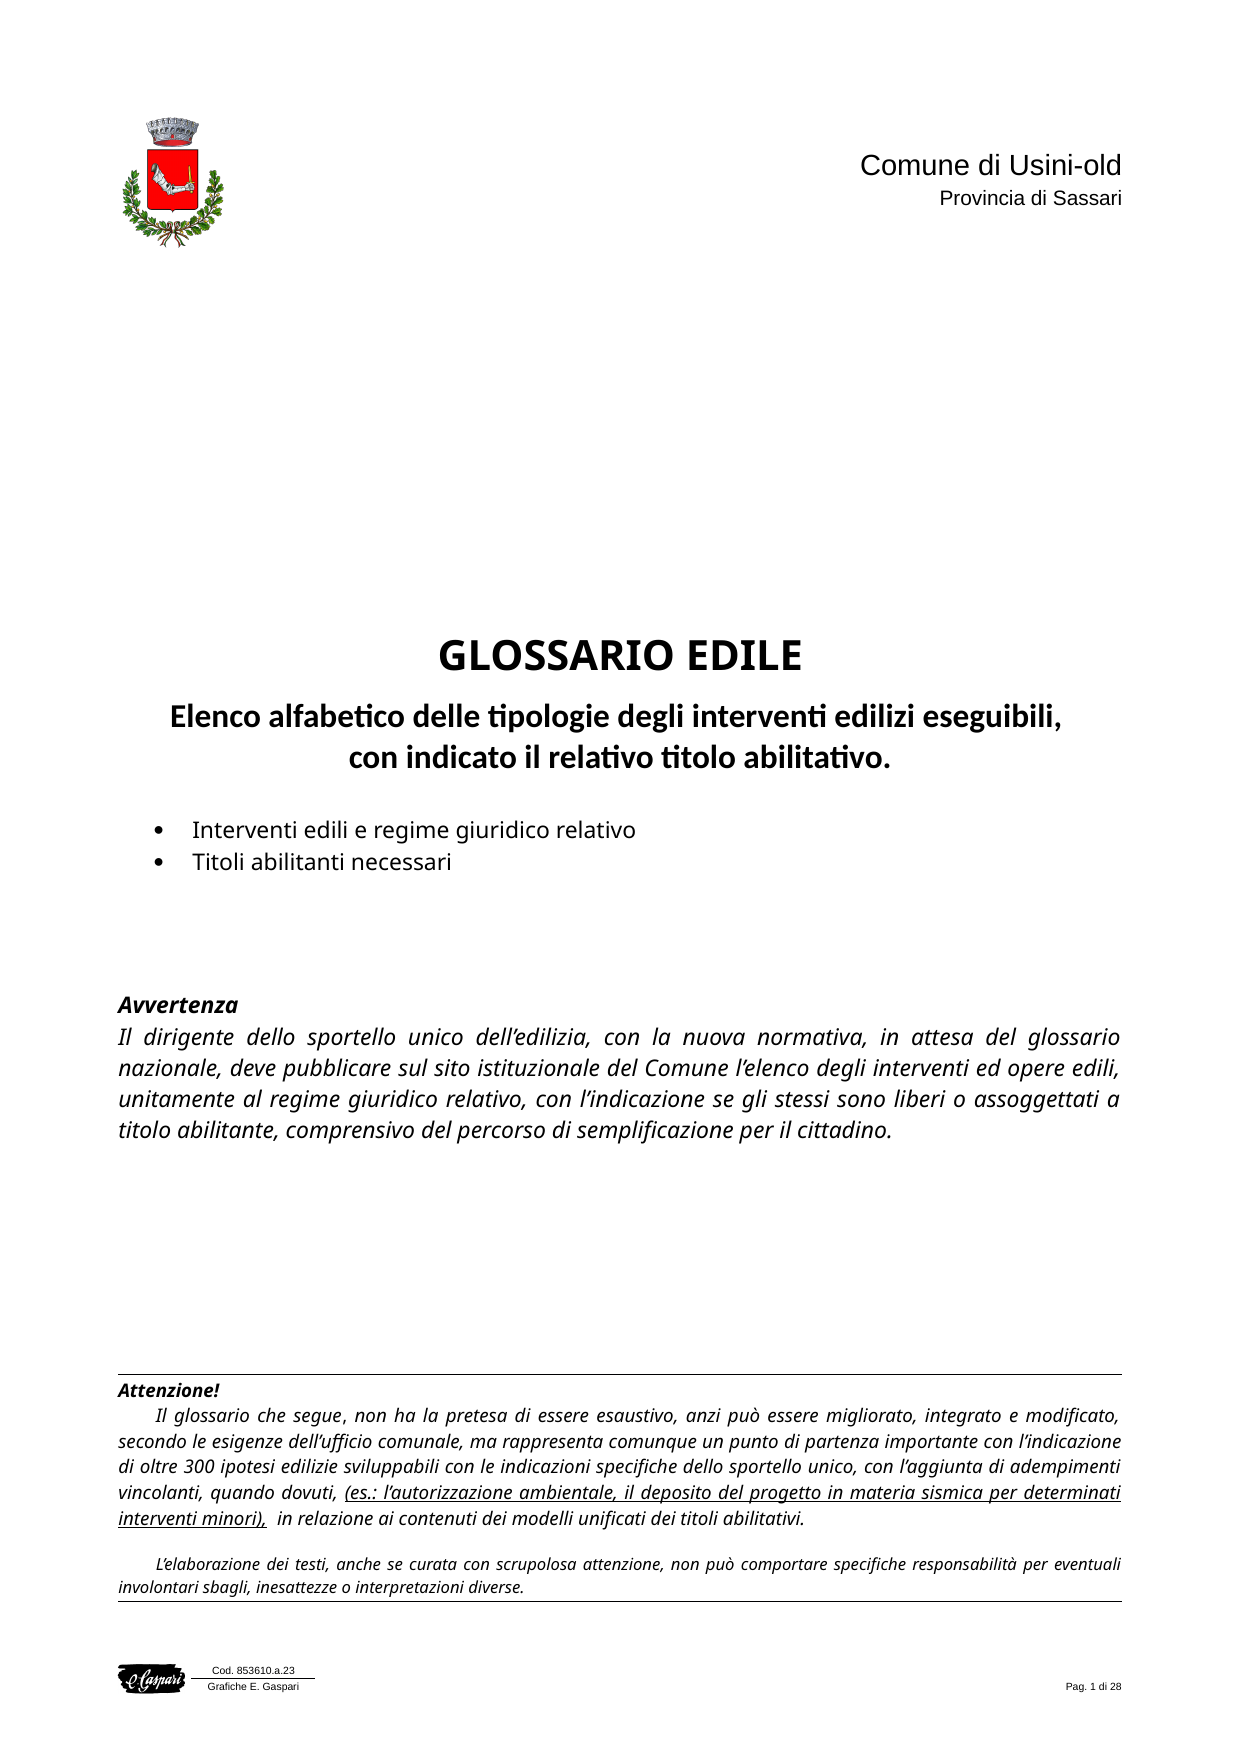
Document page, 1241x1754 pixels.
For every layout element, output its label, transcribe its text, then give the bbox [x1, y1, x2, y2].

text Comune di Usini-old [224, 148, 1122, 181]
list Interventi edili e regime giuridico relativo [154, 814, 1122, 846]
text Avvertenza [118, 989, 1122, 1021]
picture [117, 1663, 185, 1694]
text GLOSSARIO EDILE [118, 626, 1122, 683]
text Il glossario che segue, non ha la pretesa di essere esaustivo, anzi può essere migliorato, integrato e modificato, secondo le esigenze dell’ufficio comunale, ma rappresenta comunque un punto di partenza importante con l’indicazione di oltre 300 ipotesi edilizie sviluppabili con le indicazioni specifiche dello sportello unico, con l’aggiunta di adempimenti vincolanti, quando dovuti, (es.: l’autorizzazione ambientale, il deposito del progetto in materia sismica per determinati interventi minori), in relazione ai contenuti dei modelli unificati dei titoli abilitativi. [118, 1403, 1122, 1530]
picture [122, 117, 224, 248]
text Provincia di Sassari [224, 186, 1122, 210]
text L’elaborazione dei testi, anche se curata con scrupolosa attenzione, non può comportare specifiche responsabilità per eventuali involontari sbagli, inesattezze o interpretazioni diverse. [118, 1553, 1122, 1601]
text Il dirigente dello sportello unico dell’edilizia, con la nuova normativa, in attesa del glossario nazionale, deve pubblicare sul sito istituzionale del Comune l’elenco degli interventi ed opere edili, unitamente al regime giuridico relativo, con l’indicazione se gli stessi sono liberi o assoggettati a titolo abilitante, comprensivo del percorso di semplificazione per il cittadino. [118, 1021, 1122, 1146]
text Attenzione! [118, 1375, 1122, 1403]
text Elenco alfabetico delle tipologie degli interventi edilizi eseguibili, con indicato il relativo titolo abilitativo. [118, 695, 1122, 777]
list Titoli abilitanti necessari [154, 846, 1122, 877]
